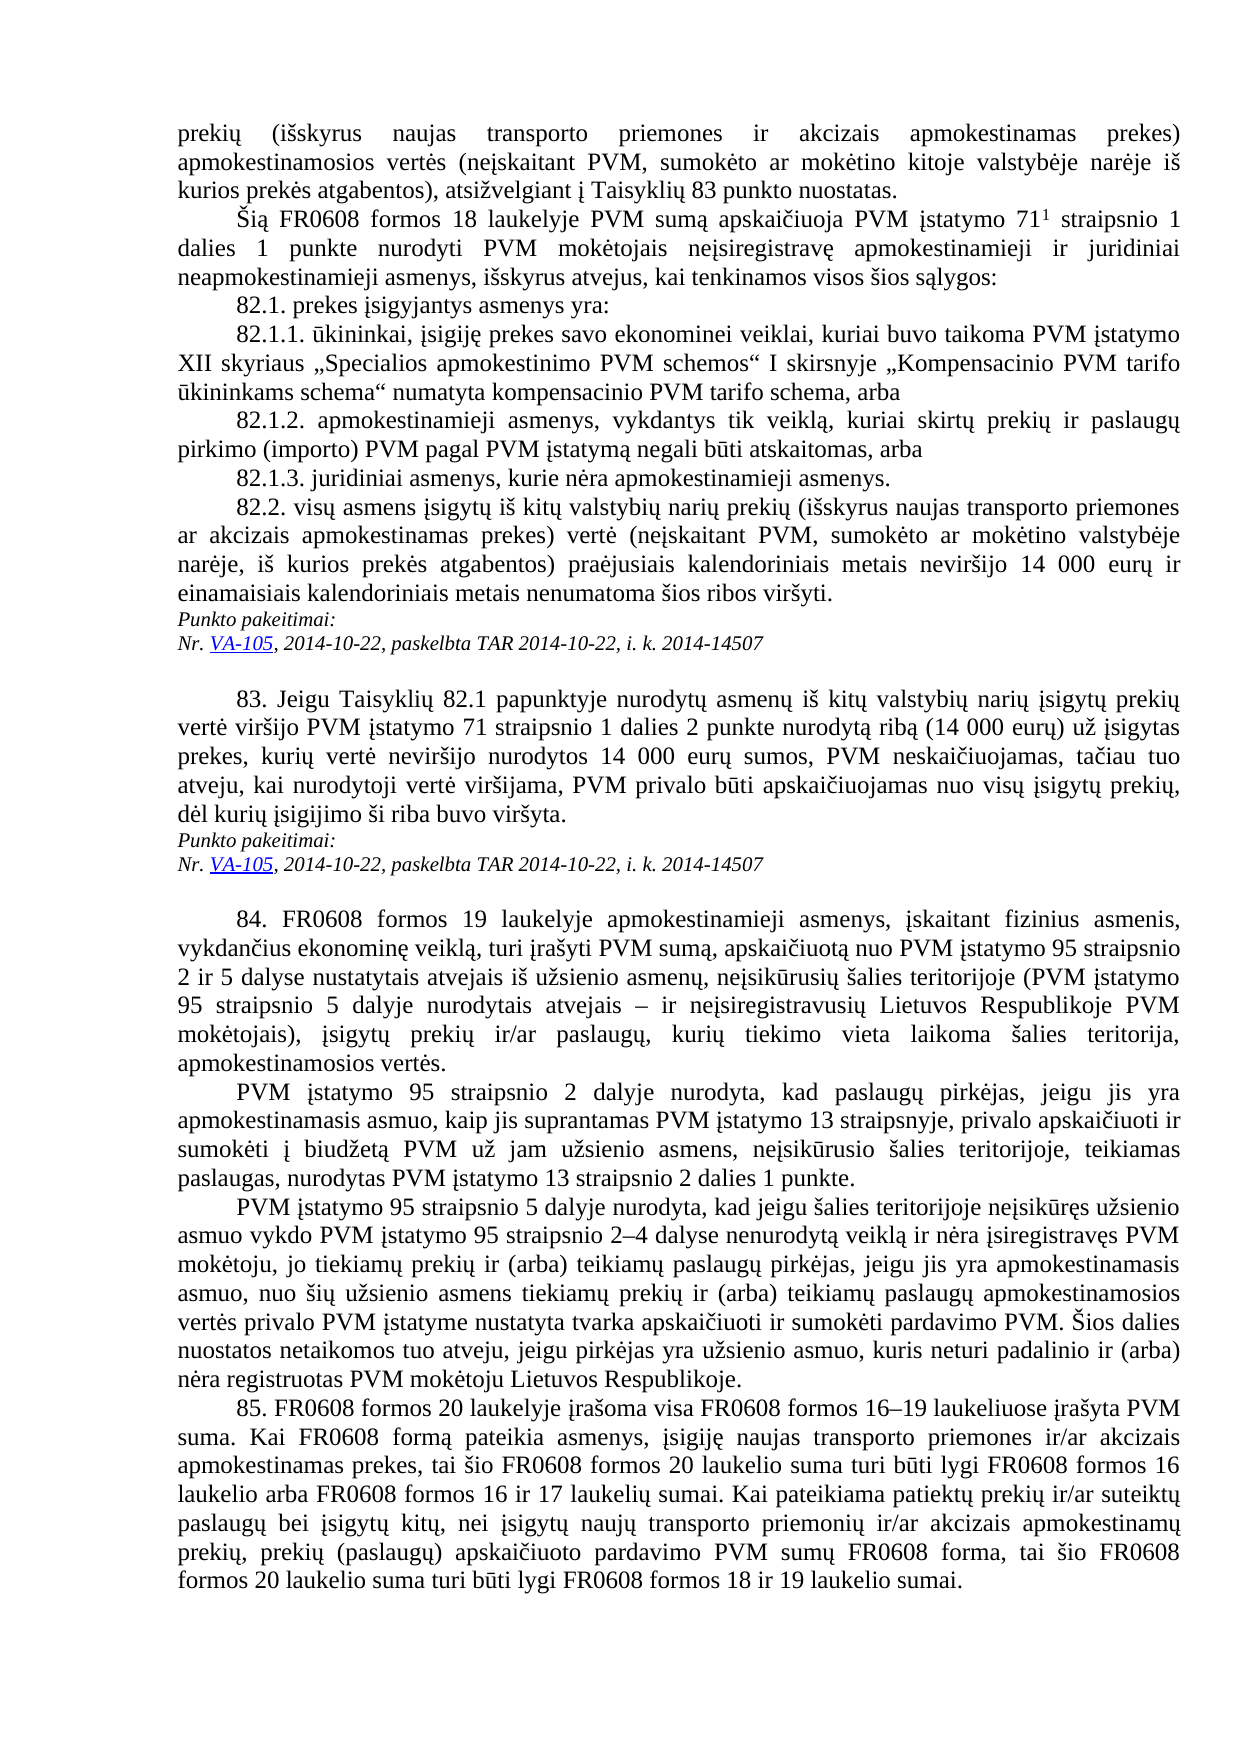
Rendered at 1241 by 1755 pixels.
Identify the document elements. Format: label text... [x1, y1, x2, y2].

text 82.2. visų asmens įsigytų iš kitų valstybių narių prekių (išskyrus naujas transporto priemones ar akcizais apmokestinamas prekes) vertė (neįskaitant PVM, sumokėto ar mokėtino valstybėje narėje, iš kurios prekės atgabentos) praėjusiais kalendoriniais metais neviršijo 14 000 eurų ir einamaisiais kalendoriniais metais nenumatoma šios ribos viršyti. [177, 492, 1181, 607]
text Nr. VA-105, 2014-10-22, paskelbta TAR 2014-10-22, i. k. 2014-14507 [177, 852, 1181, 876]
text 84. FR0608 formos 19 laukelyje apmokestinamieji asmenys, įskaitant fizinius asmenis, vykdančius ekonominę veiklą, turi įrašyti PVM sumą, apskaičiuotą nuo PVM įstatymo 95 straipsnio 2 ir 5 dalyse nustatytais atvejais iš užsienio asmenų, neįsikūrusių šalies teritorijoje (PVM įstatymo 95 straipsnio 5 dalyje nurodytais atvejais – ir neįsiregistravusių Lietuvos Respublikoje PVM mokėtojais), įsigytų prekių ir/ar paslaugų, kurių tiekimo vieta laikoma šalies teritorija, apmokestinamosios vertės. [177, 904, 1181, 1077]
text prekių (išskyrus naujas transporto priemones ir akcizais apmokestinamas prekes) apmokestinamosios vertės (neįskaitant PVM, sumokėto ar mokėtino kitoje valstybėje narėje iš kurios prekės atgabentos), atsižvelgiant į Taisyklių 83 punkto nuostatas. [177, 118, 1181, 204]
text Punkto pakeitimai: [177, 827, 1181, 852]
text 82.1.1. ūkininkai, įsigiję prekes savo ekonominei veiklai, kuriai buvo taikoma PVM įstatymo XII skyriaus „Specialios apmokestinimo PVM schemos“ I skirsnyje „Kompensacinio PVM tarifo ūkininkams schema“ numatyta kompensacinio PVM tarifo schema, arba [177, 319, 1181, 406]
text PVM įstatymo 95 straipsnio 5 dalyje nurodyta, kad jeigu šalies teritorijoje neįsikūręs užsienio asmuo vykdo PVM įstatymo 95 straipsnio 2–4 dalyse nenurodytą veiklą ir nėra įsiregistravęs PVM mokėtoju, jo tiekiamų prekių ir (arba) teikiamų paslaugų pirkėjas, jeigu jis yra apmokestinamasis asmuo, nuo šių užsienio asmens tiekiamų prekių ir (arba) teikiamų paslaugų apmokestinamosios vertės privalo PVM įstatyme nustatyta tvarka apskaičiuoti ir sumokėti pardavimo PVM. Šios dalies nuostatos netaikomos tuo atveju, jeigu pirkėjas yra užsienio asmuo, kuris neturi padalinio ir (arba) nėra registruotas PVM mokėtoju Lietuvos Respublikoje. [177, 1192, 1181, 1393]
text PVM įstatymo 95 straipsnio 2 dalyje nurodyta, kad paslaugų pirkėjas, jeigu jis yra apmokestinamasis asmuo, kaip jis suprantamas PVM įstatymo 13 straipsnyje, privalo apskaičiuoti ir sumokėti į biudžetą PVM už jam užsienio asmens, neįsikūrusio šalies teritorijoje, teikiamas paslaugas, nurodytas PVM įstatymo 13 straipsnio 2 dalies 1 punkte. [177, 1077, 1181, 1192]
text 85. FR0608 formos 20 laukelyje įrašoma visa FR0608 formos 16–19 laukeliuose įrašyta PVM suma. Kai FR0608 formą pateikia asmenys, įsigiję naujas transporto priemones ir/ar akcizais apmokestinamas prekes, tai šio FR0608 formos 20 laukelio suma turi būti lygi FR0608 formos 16 laukelio arba FR0608 formos 16 ir 17 laukelių sumai. Kai pateikiama patiektų prekių ir/ar suteiktų paslaugų bei įsigytų kitų, nei įsigytų naujų transporto priemonių ir/ar akcizais apmokestinamų prekių, prekių (paslaugų) apskaičiuoto pardavimo PVM sumų FR0608 forma, tai šio FR0608 formos 20 laukelio suma turi būti lygi FR0608 formos 18 ir 19 laukelio sumai. [177, 1393, 1181, 1594]
text 82.1.2. apmokestinamieji asmenys, vykdantys tik veiklą, kuriai skirtų prekių ir paslaugų pirkimo (importo) PVM pagal PVM įstatymą negali būti atskaitomas, arba [177, 406, 1181, 463]
text 83. Jeigu Taisyklių 82.1 papunktyje nurodytų asmenų iš kitų valstybių narių įsigytų prekių vertė viršijo PVM įstatymo 71 straipsnio 1 dalies 2 punkte nurodytą ribą (14 000 eurų) už įsigytas prekes, kurių vertė neviršijo nurodytos 14 000 eurų sumos, PVM neskaičiuojamas, tačiau tuo atveju, kai nurodytoji vertė viršijama, PVM privalo būti apskaičiuojamas nuo visų įsigytų prekių, dėl kurių įsigijimo ši riba buvo viršyta. [177, 684, 1181, 827]
text Šią FR0608 formos 18 laukelyje PVM sumą apskaičiuoja PVM įstatymo 711 straipsnio 1 dalies 1 punkte nurodyti PVM mokėtojais neįsiregistravę apmokestinamieji ir juridiniai neapmokestinamieji asmenys, išskyrus atvejus, kai tenkinamos visos šios sąlygos: [177, 204, 1181, 291]
text 82.1.3. juridiniai asmenys, kurie nėra apmokestinamieji asmenys. [177, 463, 1181, 492]
text 82.1. prekes įsigyjantys asmenys yra: [177, 291, 1181, 319]
text Punkto pakeitimai: [177, 607, 1181, 631]
text Nr. VA-105, 2014-10-22, paskelbta TAR 2014-10-22, i. k. 2014-14507 [177, 631, 1181, 655]
